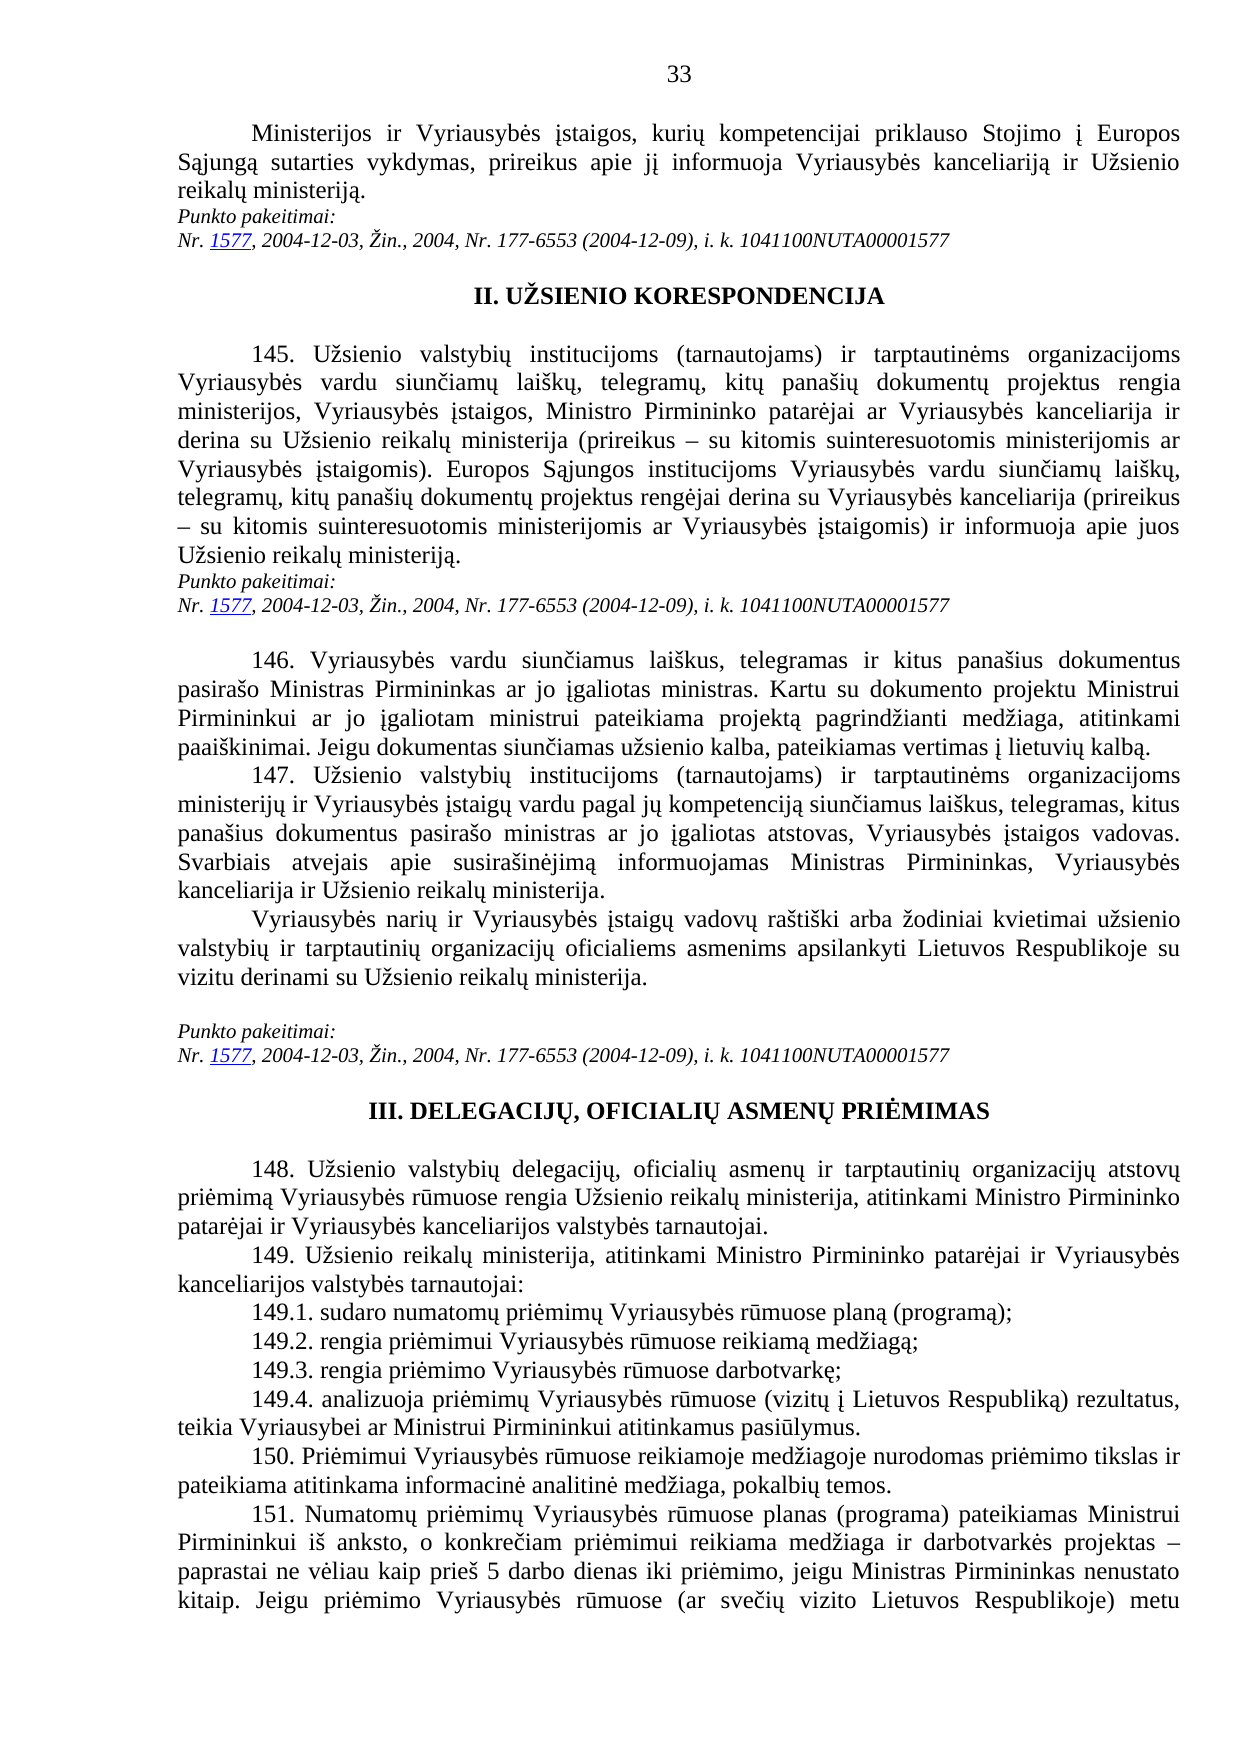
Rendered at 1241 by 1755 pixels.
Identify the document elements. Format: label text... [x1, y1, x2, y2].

text 148. Užsienio valstybių delegacijų, oficialių asmenų ir tarptautinių organizacijų atstovų priėmimą Vyriausybės rūmuose rengia Užsienio reikalų ministerija, atitinkami Ministro Pirmininko patarėjai ir Vyriausybės kanceliarijos valstybės tarnautojai. [177, 1154, 1181, 1240]
text 149.2. rengia priėmimui Vyriausybės rūmuose reikiamą medžiagą; [177, 1326, 1181, 1355]
text Nr. 1577, 2004-12-03, Žin., 2004, Nr. 177-6553 (2004-12-09), i. k. 1041100NUTA00001577 [177, 593, 1181, 617]
text Nr. 1577, 2004-12-03, Žin., 2004, Nr. 177-6553 (2004-12-09), i. k. 1041100NUTA00001577 [177, 1043, 1181, 1067]
text 147. Užsienio valstybių institucijoms (tarnautojams) ir tarptautinėms organizacijoms ministerijų ir Vyriausybės įstaigų vardu pagal jų kompetenciją siunčiamus laiškus, telegramas, kitus panašius dokumentus pasirašo ministras ar jo įgaliotas atstovas, Vyriausybės įstaigos vadovas. Svarbiais atvejais apie susirašinėjimą informuojamas Ministras Pirmininkas, Vyriausybės kanceliarija ir Užsienio reikalų ministerija. [177, 761, 1181, 904]
text 149.4. analizuoja priėmimų Vyriausybės rūmuose (vizitų į Lietuvos Respubliką) rezultatus, teikia Vyriausybei ar Ministrui Pirmininkui atitinkamus pasiūlymus. [177, 1384, 1181, 1441]
text III. DELEGACIJŲ, OFICIALIŲ ASMENŲ PRIĖMIMAS [177, 1096, 1181, 1125]
text Punkto pakeitimai: [177, 569, 1181, 593]
text Punkto pakeitimai: [177, 204, 1181, 228]
text 151. Numatomų priėmimų Vyriausybės rūmuose planas (programa) pateikiamas Ministrui Pirmininkui iš anksto, o konkrečiam priėmimui reikiama medžiaga ir darbotvarkės projektas – paprastai ne vėliau kaip prieš 5 darbo dienas iki priėmimo, jeigu Ministras Pirmininkas nenustato kitaip. Jeigu priėmimo Vyriausybės rūmuose (ar svečių vizito Lietuvos Respublikoje) metu [177, 1499, 1181, 1614]
text 150. Priėmimui Vyriausybės rūmuose reikiamoje medžiagoje nurodomas priėmimo tikslas ir pateikiama atitinkama informacinė analitinė medžiaga, pokalbių temos. [177, 1441, 1181, 1499]
text 146. Vyriausybės vardu siunčiamus laiškus, telegramas ir kitus panašius dokumentus pasirašo Ministras Pirmininkas ar jo įgaliotas ministras. Kartu su dokumento projektu Ministrui Pirmininkui ar jo įgaliotam ministrui pateikiama projektą pagrindžianti medžiaga, atitinkami paaiškinimai. Jeigu dokumentas siunčiamas užsienio kalba, pateikiamas vertimas į lietuvių kalbą. [177, 646, 1181, 761]
text 149.1. sudaro numatomų priėmimų Vyriausybės rūmuose planą (programą); [177, 1297, 1181, 1326]
text Nr. 1577, 2004-12-03, Žin., 2004, Nr. 177-6553 (2004-12-09), i. k. 1041100NUTA00001577 [177, 228, 1181, 252]
text 149. Užsienio reikalų ministerija, atitinkami Ministro Pirmininko patarėjai ir Vyriausybės kanceliarijos valstybės tarnautojai: [177, 1240, 1181, 1297]
text Vyriausybės narių ir Vyriausybės įstaigų vadovų raštiški arba žodiniai kvietimai užsienio valstybių ir tarptautinių organizacijų oficialiems asmenims apsilankyti Lietuvos Respublikoje su vizitu derinami su Užsienio reikalų ministerija. [177, 904, 1181, 991]
text 145. Užsienio valstybių institucijoms (tarnautojams) ir tarptautinėms organizacijoms Vyriausybės vardu siunčiamų laiškų, telegramų, kitų panašių dokumentų projektus rengia ministerijos, Vyriausybės įstaigos, Ministro Pirmininko patarėjai ar Vyriausybės kanceliarija ir derina su Užsienio reikalų ministerija (prireikus – su kitomis suinteresuotomis ministerijomis ar Vyriausybės įstaigomis). Europos Sąjungos institucijoms Vyriausybės vardu siunčiamų laiškų, telegramų, kitų panašių dokumentų projektus rengėjai derina su Vyriausybės kanceliarija (prireikus – su kitomis suinteresuotomis ministerijomis ar Vyriausybės įstaigomis) ir informuoja apie juos Užsienio reikalų ministeriją. [177, 339, 1181, 569]
text 149.3. rengia priėmimo Vyriausybės rūmuose darbotvarkę; [177, 1355, 1181, 1384]
text Ministerijos ir Vyriausybės įstaigos, kurių kompetencijai priklauso Stojimo į Europos Sąjungą sutarties vykdymas, prireikus apie jį informuoja Vyriausybės kanceliariją ir Užsienio reikalų ministeriją. [177, 118, 1181, 204]
text Punkto pakeitimai: [177, 1019, 1181, 1043]
text II. UŽSIENIO KORESPONDENCIJA [177, 281, 1181, 310]
